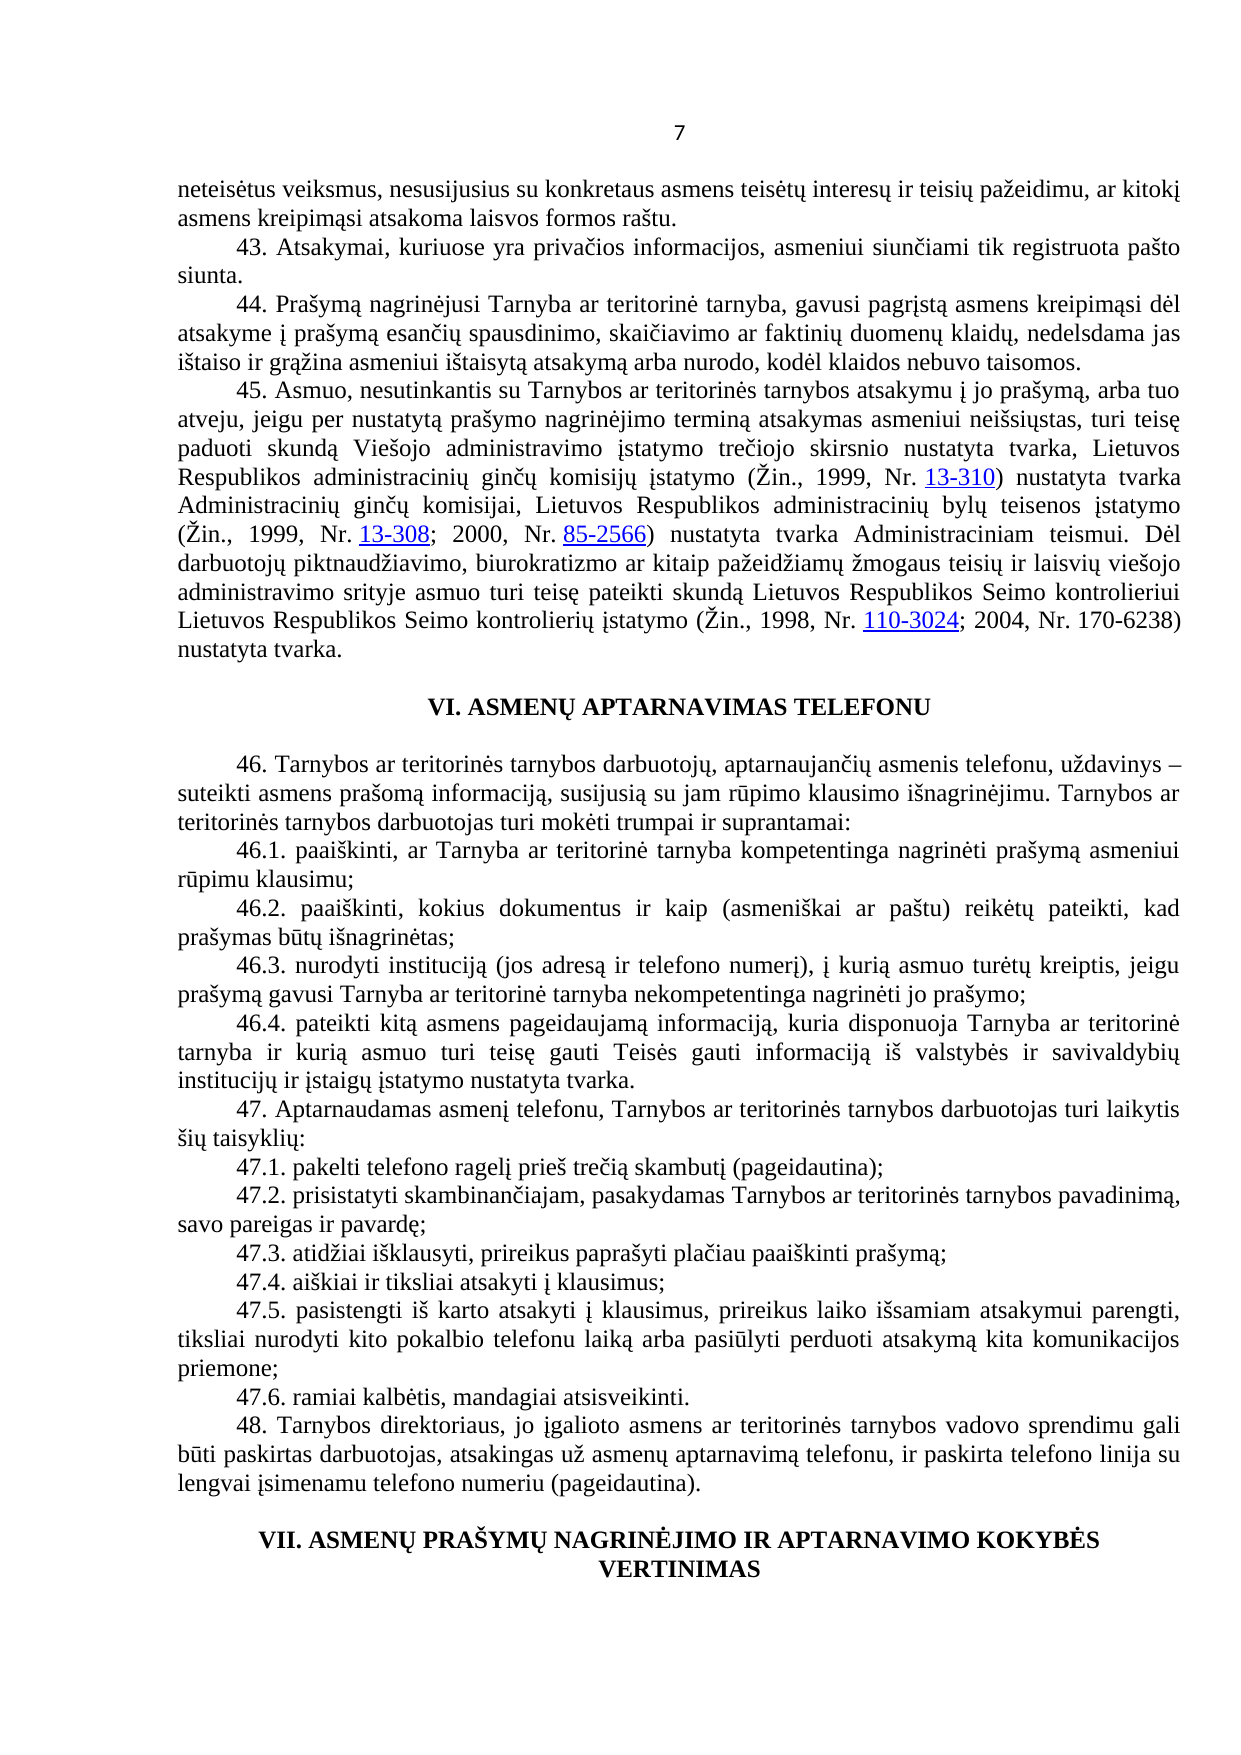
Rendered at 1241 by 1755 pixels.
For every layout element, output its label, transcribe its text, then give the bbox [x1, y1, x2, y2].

text 46. Tarnybos ar teritorinės tarnybos darbuotojų, aptarnaujančių asmenis telefonu, uždavinys – suteikti asmens prašomą informaciją, susijusią su jam rūpimo klausimo išnagrinėjimu. Tarnybos ar teritorinės tarnybos darbuotojas turi mokėti trumpai ir suprantamai: [177, 749, 1181, 835]
text 46.2. paaiškinti, kokius dokumentus ir kaip (asmeniškai ar paštu) reikėtų pateikti, kad prašymas būtų išnagrinėtas; [177, 893, 1181, 950]
text 47.2. prisistatyti skambinančiajam, pasakydamas Tarnybos ar teritorinės tarnybos pavadinimą, savo pareigas ir pavardę; [177, 1180, 1181, 1238]
text 47.6. ramiai kalbėtis, mandagiai atsisveikinti. [177, 1382, 1181, 1410]
text 47.5. pasistengti iš karto atsakyti į klausimus, prireikus laiko išsamiam atsakymui parengti, tiksliai nurodyti kito pokalbio telefonu laiką arba pasiūlyti perduoti atsakymą kita komunikacijos priemone; [177, 1295, 1181, 1382]
text 45. Asmuo, nesutinkantis su Tarnybos ar teritorinės tarnybos atsakymu į jo prašymą, arba tuo atveju, jeigu per nustatytą prašymo nagrinėjimo terminą atsakymas asmeniui neišsiųstas, turi teisę paduoti skundą Viešojo administravimo įstatymo trečiojo skirsnio nustatyta tvarka, Lietuvos Respublikos administracinių ginčų komisijų įstatymo (Žin., 1999, Nr. 13-310) nustatyta tvarka Administracinių ginčų komisijai, Lietuvos Respublikos administracinių bylų teisenos įstatymo (Žin., 1999, Nr. 13-308; 2000, Nr. 85-2566) nustatyta tvarka Administraciniam teismui. Dėl darbuotojų piktnaudžiavimo, biurokratizmo ar kitaip pažeidžiamų žmogaus teisių ir laisvių viešojo administravimo srityje asmuo turi teisę pateikti skundą Lietuvos Respublikos Seimo kontrolieriui Lietuvos Respublikos Seimo kontrolierių įstatymo (Žin., 1998, Nr. 110-3024; 2004, Nr. 170-6238) nustatyta tvarka. [177, 375, 1181, 663]
text VI. ASMENŲ APTARNAVIMAS TELEFONU [177, 692, 1181, 720]
text 46.3. nurodyti instituciją (jos adresą ir telefono numerį), į kurią asmuo turėtų kreiptis, jeigu prašymą gavusi Tarnyba ar teritorinė tarnyba nekompetentinga nagrinėti jo prašymo; [177, 950, 1181, 1008]
text neteisėtus veiksmus, nesusijusius su konkretaus asmens teisėtų interesų ir teisių pažeidimu, ar kitokį asmens kreipimąsi atsakoma laisvos formos raštu. [177, 174, 1181, 232]
text 47.3. atidžiai išklausyti, prireikus paprašyti plačiau paaiškinti prašymą; [177, 1238, 1181, 1267]
text VII. ASMENŲ PRAŠYMŲ NAGRINĖJIMO IR APTARNAVIMO KOKYBĖS VERTINIMAS [177, 1525, 1181, 1583]
text 46.4. pateikti kitą asmens pageidaujamą informaciją, kuria disponuoja Tarnyba ar teritorinė tarnyba ir kurią asmuo turi teisę gauti Teisės gauti informaciją iš valstybės ir savivaldybių institucijų ir įstaigų įstatymo nustatyta tvarka. [177, 1008, 1181, 1094]
text 46.1. paaiškinti, ar Tarnyba ar teritorinė tarnyba kompetentinga nagrinėti prašymą asmeniui rūpimu klausimu; [177, 835, 1181, 893]
text 47.1. pakelti telefono ragelį prieš trečią skambutį (pageidautina); [177, 1152, 1181, 1180]
text 44. Prašymą nagrinėjusi Tarnyba ar teritorinė tarnyba, gavusi pagrįstą asmens kreipimąsi dėl atsakyme į prašymą esančių spausdinimo, skaičiavimo ar faktinių duomenų klaidų, nedelsdama jas ištaiso ir grąžina asmeniui ištaisytą atsakymą arba nurodo, kodėl klaidos nebuvo taisomos. [177, 289, 1181, 375]
text 47. Aptarnaudamas asmenį telefonu, Tarnybos ar teritorinės tarnybos darbuotojas turi laikytis šių taisyklių: [177, 1094, 1181, 1152]
text 43. Atsakymai, kuriuose yra privačios informacijos, asmeniui siunčiami tik registruota pašto siunta. [177, 232, 1181, 289]
text 47.4. aiškiai ir tiksliai atsakyti į klausimus; [177, 1267, 1181, 1295]
text 48. Tarnybos direktoriaus, jo įgalioto asmens ar teritorinės tarnybos vadovo sprendimu gali būti paskirtas darbuotojas, atsakingas už asmenų aptarnavimą telefonu, ir paskirta telefono linija su lengvai įsimenamu telefono numeriu (pageidautina). [177, 1410, 1181, 1497]
